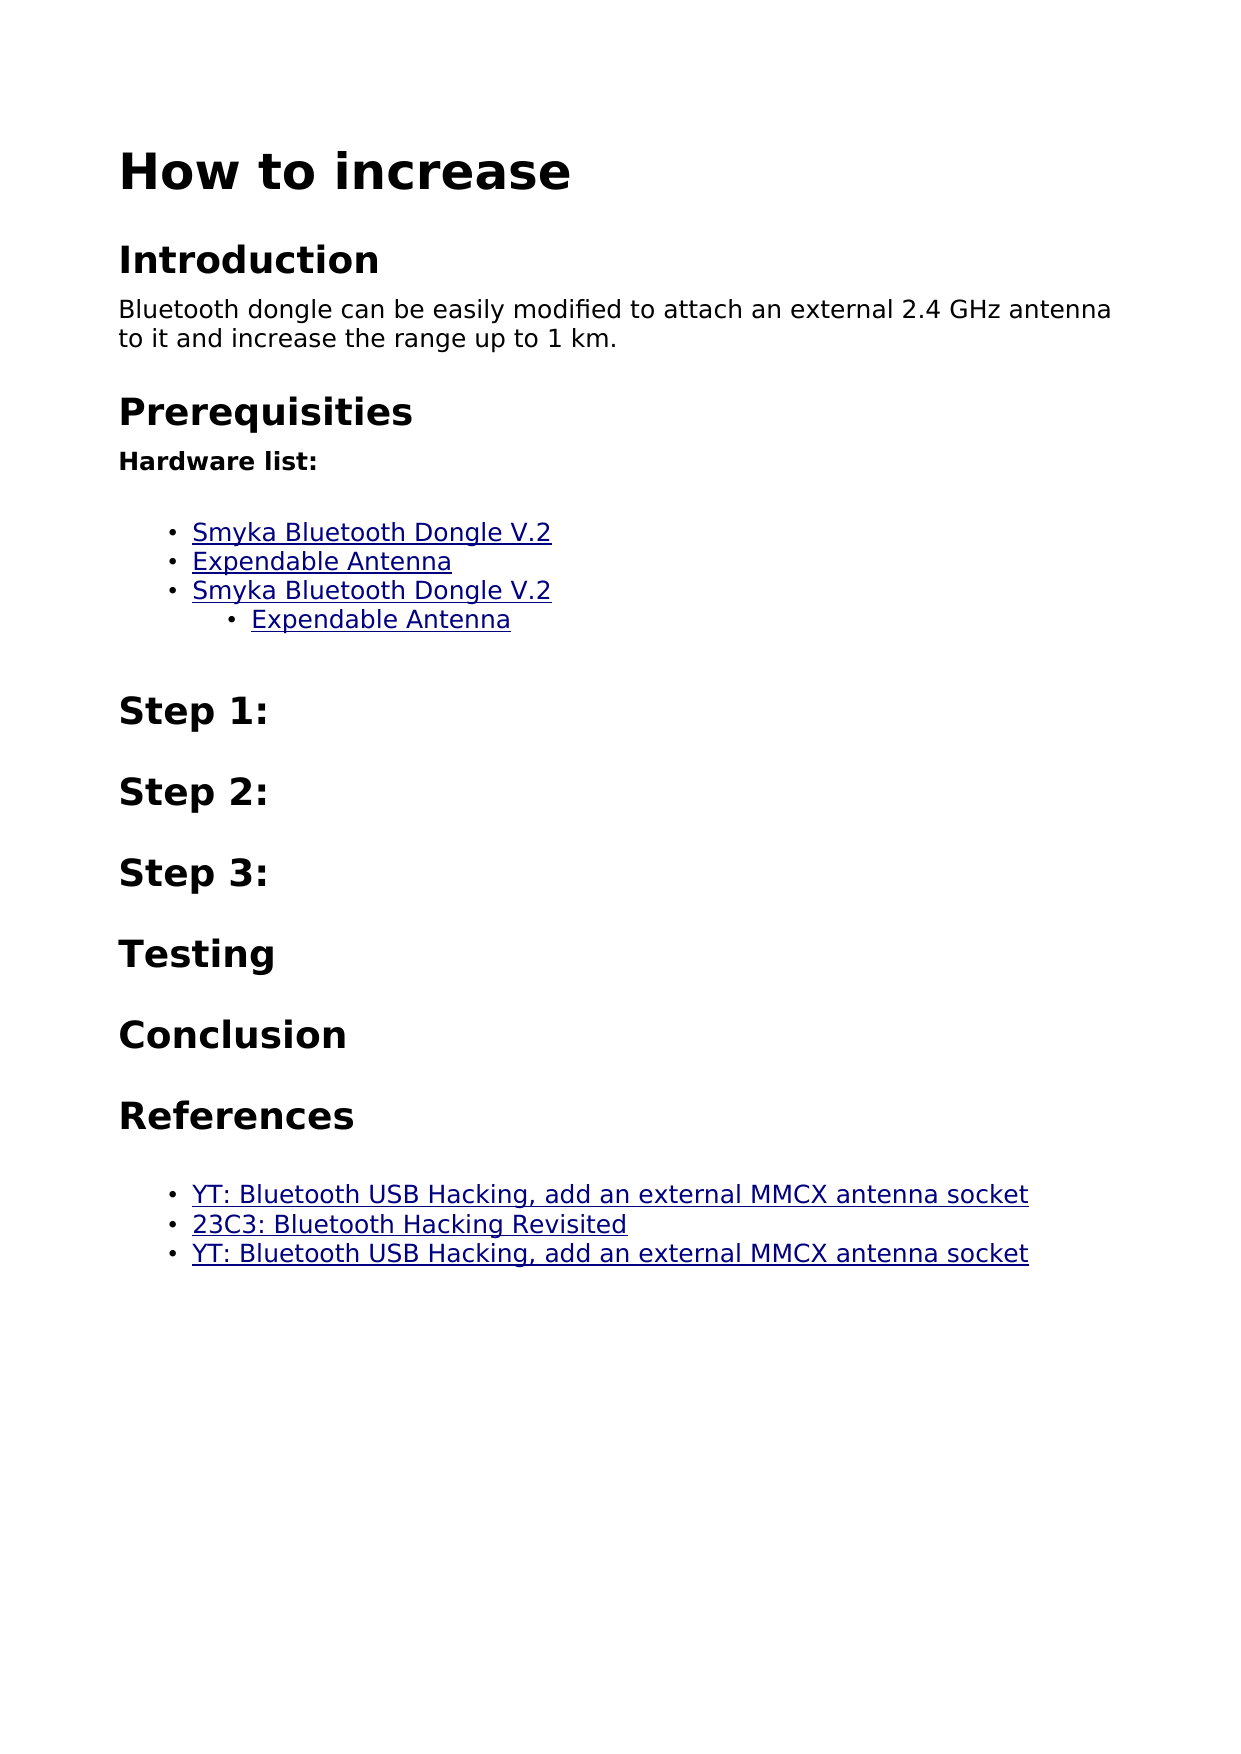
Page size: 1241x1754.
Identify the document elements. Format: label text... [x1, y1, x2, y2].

subtitle Introduction [118, 239, 1122, 282]
subtitle How to increase [118, 143, 1122, 201]
list Expendable Antenna [236, 606, 1122, 635]
subtitle References [118, 1095, 1122, 1139]
subtitle Testing [118, 933, 1122, 976]
list YT: Bluetooth USB Hacking, add an external MMCX antenna socket [177, 1239, 1122, 1268]
subtitle Conclusion [118, 1014, 1122, 1057]
list Expendable Antenna [177, 547, 1122, 576]
list Smyka Bluetooth Dongle V.2 [177, 518, 1122, 547]
subtitle Step 1: [118, 689, 1122, 733]
list 23C3: Bluetooth Hacking Revisited [177, 1210, 1122, 1239]
list YT: Bluetooth USB Hacking, add an external MMCX antenna socket [177, 1181, 1122, 1210]
subtitle Prerequisities [118, 391, 1122, 434]
text Hardware list: [118, 447, 1122, 476]
text Bluetooth dongle can be easily modified to attach an external 2.4 GHz antenna to it and increase the range up to 1 km. [118, 295, 1122, 353]
subtitle Step 3: [118, 852, 1122, 895]
list Smyka Bluetooth Dongle V.2 [177, 576, 1122, 606]
subtitle Step 2: [118, 770, 1122, 814]
